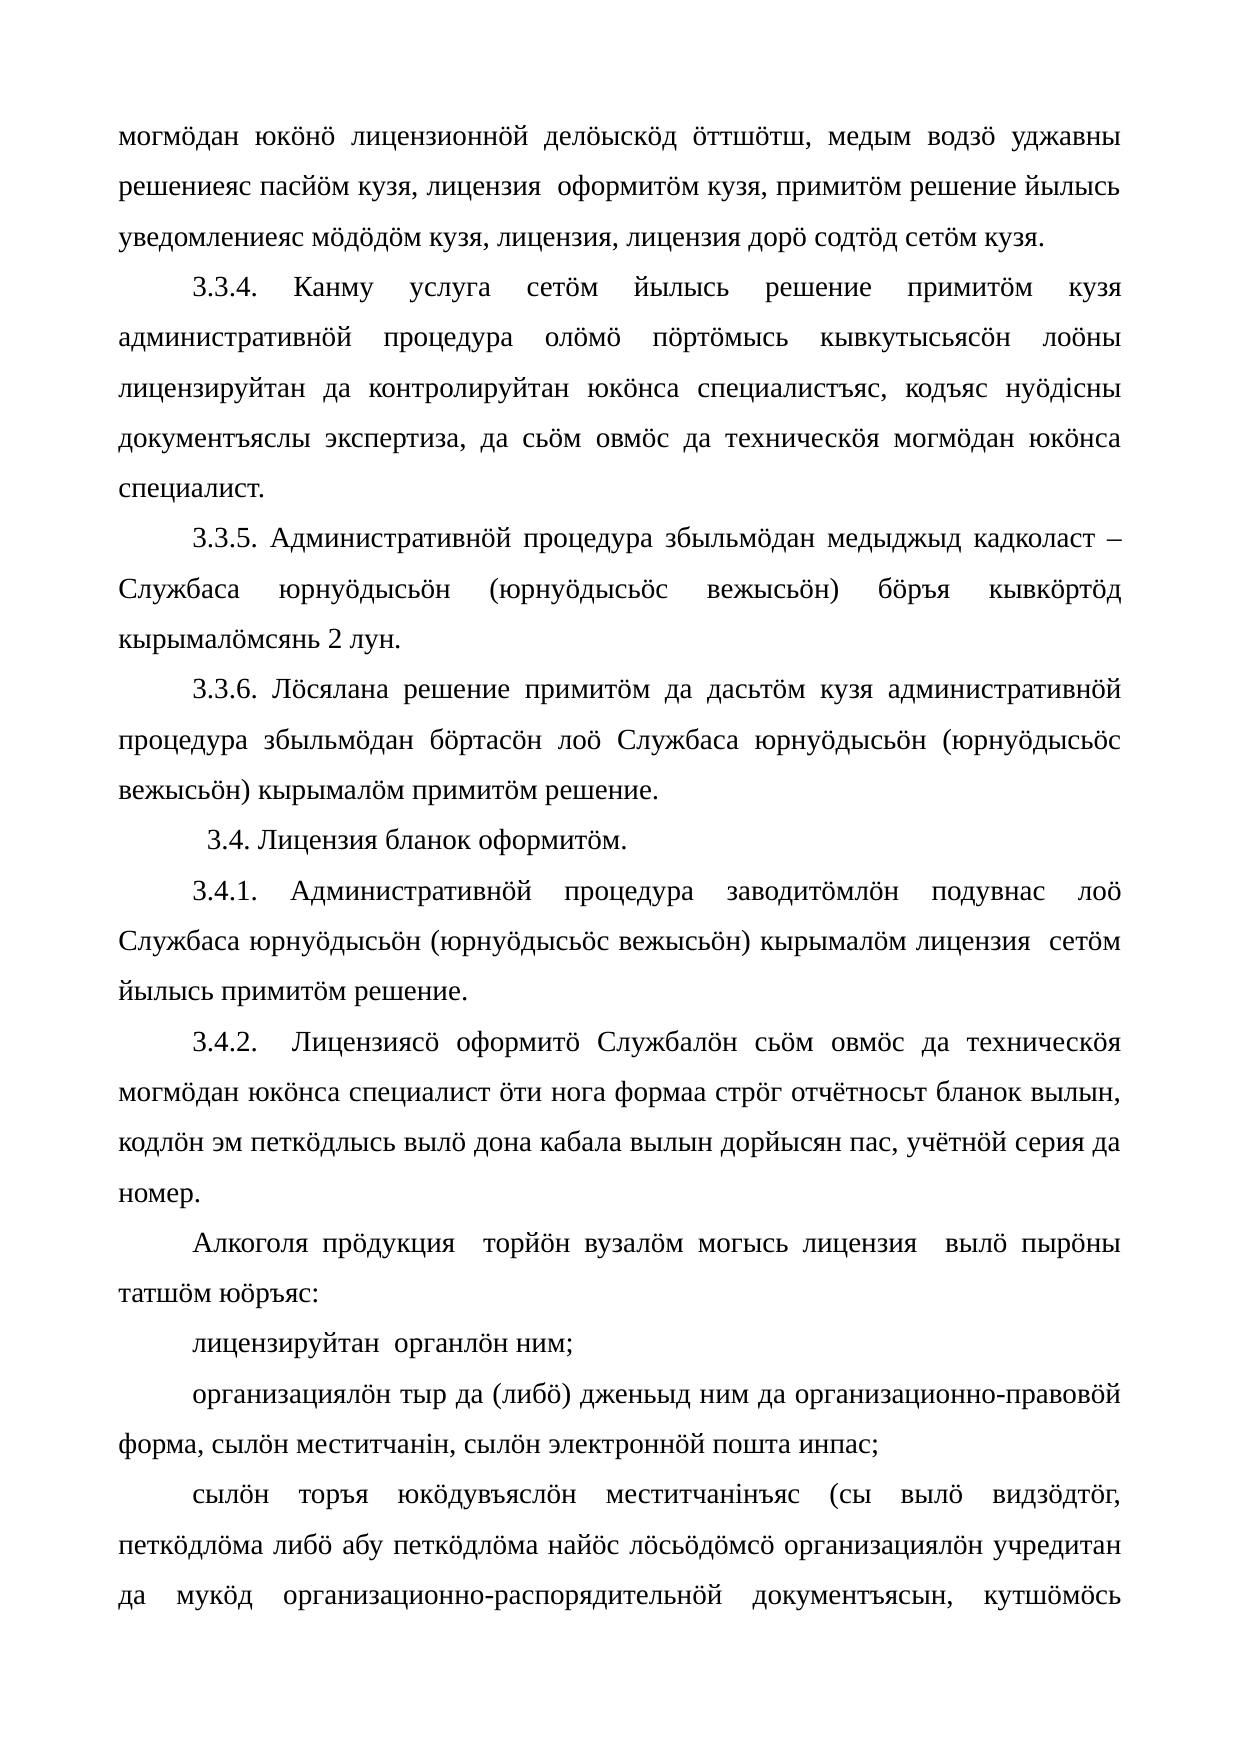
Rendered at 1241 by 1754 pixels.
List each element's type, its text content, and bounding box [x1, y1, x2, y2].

text могмӧдан юкӧнӧ лицензионнӧй делӧыскӧд ӧттшӧтш, медым водзӧ уджавны решениеяс пасйӧм кузя, лицензия оформитӧм кузя, примитӧм решение йылысь уведомлениеяс мӧдӧдӧм кузя, лицензия, лицензия дорӧ содтӧд сетӧм кузя. [118, 118, 1122, 252]
text 3.4.1. Административнöй процедура заводитöмлöн подувнас лоö Службаса юрнуöдысьöн (юрнуӧдысьӧс вежысьӧн) кырымалöм лицензия сетöм йылысь примитӧм решение. [118, 873, 1122, 1007]
text 3.4.2. Лицензиясӧ оформитӧ Службалӧн сьӧм овмӧс да техническӧя могмӧдан юкӧнса специалист ӧти нога формаа стрӧг отчётносьт бланок вылын, кодлӧн эм петкӧдлысь вылӧ дона кабала вылын дорйысян пас, учётнӧй серия да номер. [118, 1024, 1122, 1208]
text Алкоголя прӧдукция торйӧн вузалӧм могысь лицензия вылӧ пырӧны татшӧм юӧръяс: [118, 1225, 1122, 1309]
text лицензируйтан органлӧн ним; [118, 1326, 1122, 1359]
text 3.3.4. Канму услуга сетӧм йылысь решение примитӧм кузя административнӧй процедура олӧмӧ пӧртӧмысь кывкутысьясӧн лоӧны лицензируйтан да контролируйтан юкӧнса специалистъяс, кодъяс нуӧдісны документъяслы экспертиза, да сьӧм овмӧс да техническӧя могмӧдан юкӧнса специалист. [118, 269, 1122, 504]
text 3.3.6. Лӧсялана решение примитӧм да дасьтӧм кузя административнӧй процедура збыльмöдан бӧртасӧн лоӧ Службаса юрнуӧдысьӧн (юрнуӧдысьӧс вежысьӧн) кырымалӧм примитӧм решение. [118, 672, 1122, 806]
text сылӧн торъя юкӧдувъяслӧн меститчанінъяс (сы вылӧ видзӧдтӧг, петкӧдлӧма либӧ абу петкӧдлӧма найӧс лӧсьӧдӧмсӧ организациялӧн учредитан да мукӧд организационно-распорядительнӧй документъясын, кутшӧмӧсь [118, 1477, 1122, 1611]
text 3.3.5. Административнӧй процедура збыльмöдан медыджыд кадколаст – Службаса юрнуӧдысьӧн (юрнуӧдысьӧс вежысьӧн) бӧръя кывкӧртӧд кырымалӧмсянь 2 лун. [118, 521, 1122, 655]
text 3.4. Лицензия бланок оформитӧм. [118, 822, 1122, 856]
text организациялӧн тыр да (либӧ) дженьыд ним да организационно-правовӧй форма, сылӧн меститчанін, сылӧн электроннӧй пошта инпас; [118, 1376, 1122, 1460]
